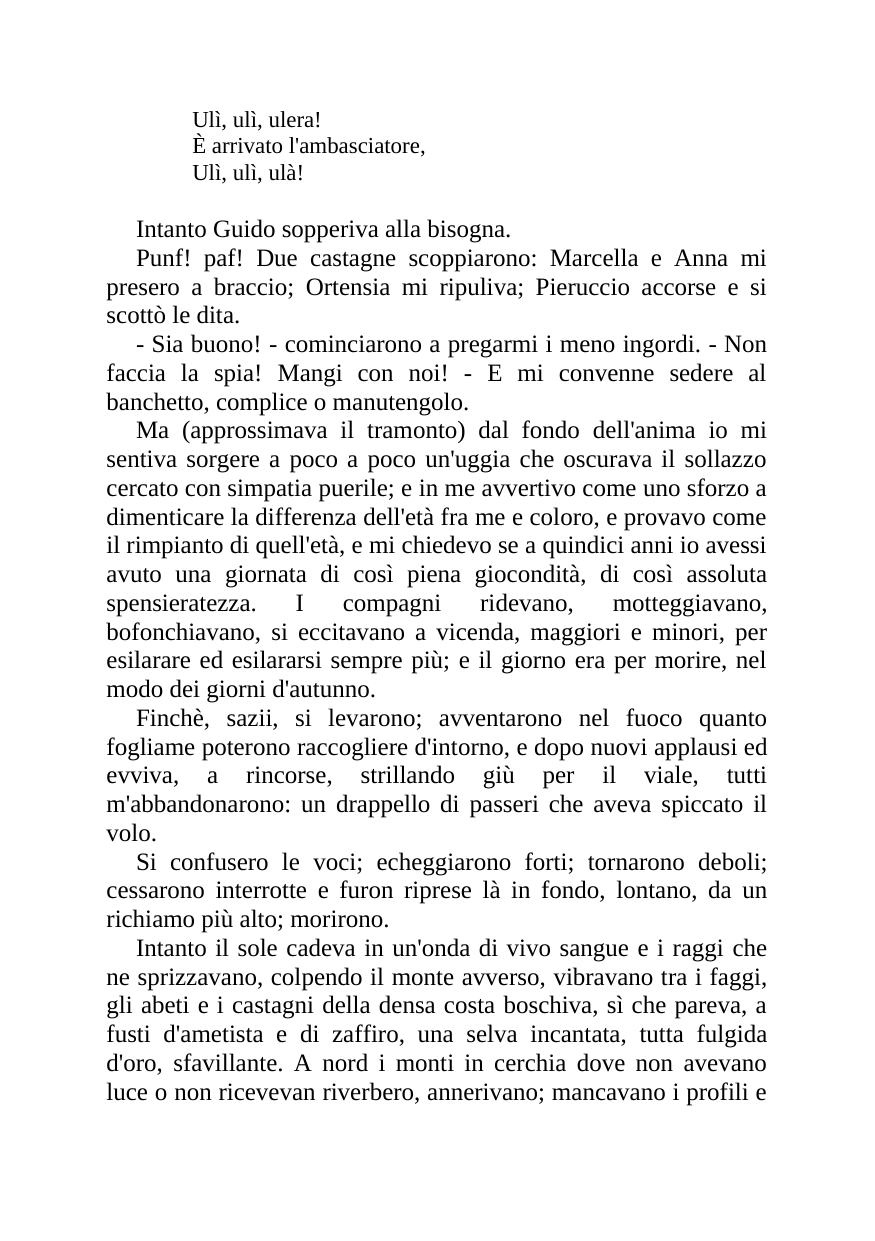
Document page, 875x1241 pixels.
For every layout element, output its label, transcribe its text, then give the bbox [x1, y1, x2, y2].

text Ma (approssimava il tramonto) dal fondo dell'anima io mi sentiva sorgere a poco a poco un'uggia che oscurava il sollazzo cercato con simpatia puerile; e in me avvertivo come uno sforzo a dimenticare la differenza dell'età fra me e coloro, e provavo come il rimpianto di quell'età, e mi chiedevo se a quindici anni io avessi avuto una giornata di così piena giocondità, di così assoluta spensieratezza. I compagni ridevano, motteggiavano, bofonchiavano, si eccitavano a vicenda, maggiori e minori, per esilarare ed esilararsi sempre più; e il giorno era per morire, nel modo dei giorni d'autunno. [106, 415, 768, 703]
text Ulì, ulì, ulera! [162, 106, 768, 133]
text Finchè, sazii, si levarono; avventarono nel fuoco quanto fogliame poterono raccogliere d'intorno, e dopo nuovi applausi ed evviva, a rincorse, strillando giù per il viale, tutti m'abbandonarono: un drappello di passeri che aveva spiccato il volo. [106, 703, 768, 847]
text - Sia buono! - cominciarono a pregarmi i meno ingordi. - Non faccia la spia! Mangi con noi! - E mi convenne sedere al banchetto, complice o manutengolo. [106, 329, 768, 415]
text Punf! paf! Due castagne scoppiarono: Marcella e Anna mi presero a braccio; Ortensia mi ripuliva; Pieruccio accorse e si scottò le dita. [106, 243, 768, 329]
text È arrivato l'ambasciatore, [162, 133, 768, 159]
text Ulì, ulì, ulà! [162, 159, 768, 185]
text Intanto il sole cadeva in un'onda di vivo sangue e i raggi che ne sprizzavano, colpendo il monte avverso, vibravano tra i faggi, gli abeti e i castagni della densa costa boschiva, sì che pareva, a fusti d'ametista e di zaffiro, una selva incantata, tutta fulgida d'oro, sfavillante. A nord i monti in cerchia dove non avevano luce o non ricevevan riverbero, annerivano; mancavano i profili e [106, 933, 768, 1105]
text Si confusero le voci; echeggiarono forti; tornarono deboli; cessarono interrotte e furon riprese là in fondo, lontano, da un richiamo più alto; morirono. [106, 847, 768, 933]
text Intanto Guido sopperiva alla bisogna. [106, 214, 768, 243]
